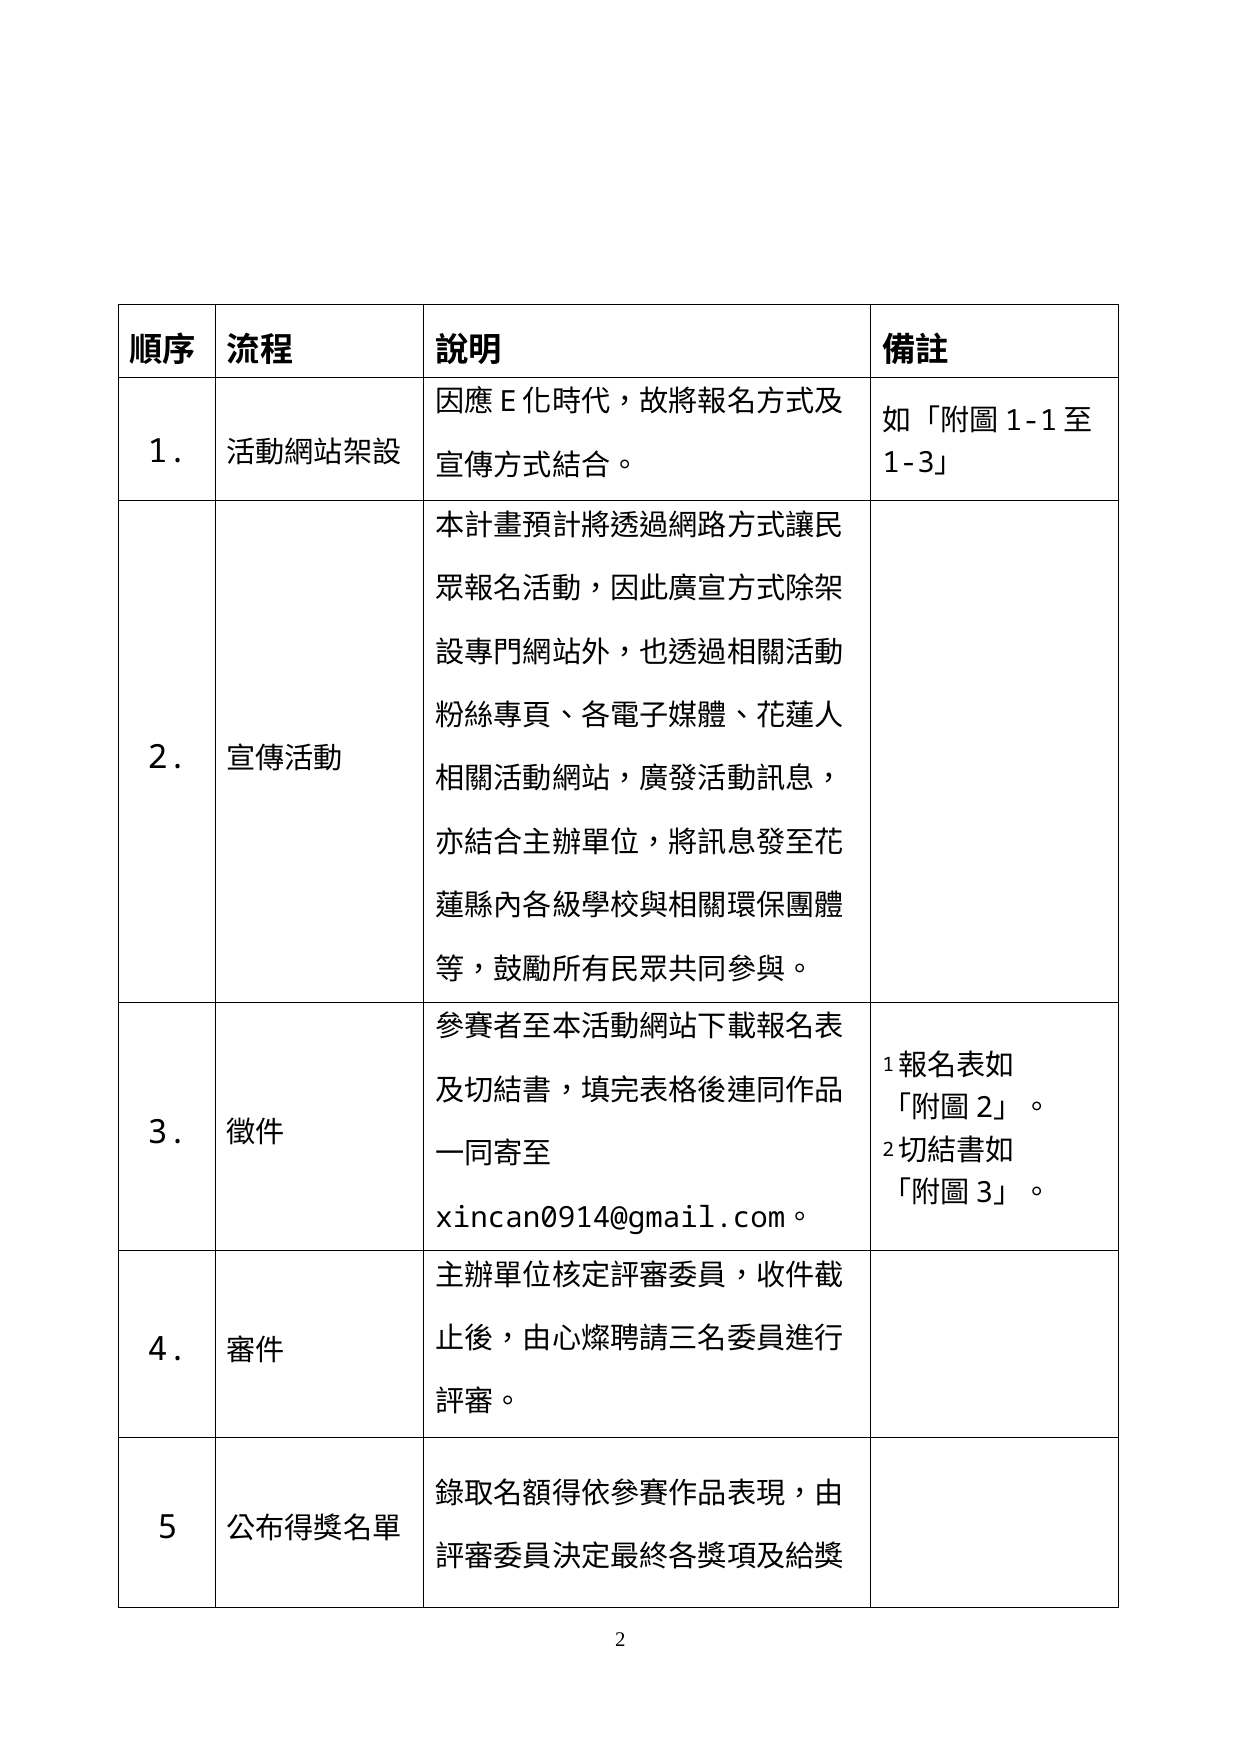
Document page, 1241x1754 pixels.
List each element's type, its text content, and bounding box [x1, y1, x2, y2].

table_cell 徵件 [216, 1003, 423, 1250]
table_cell 錄取名額得依參賽作品表現，由評審委員決定最終各獎項及給獎 [424, 1438, 870, 1607]
table_cell [871, 501, 1118, 1002]
table_cell 2. [119, 501, 215, 1002]
table_cell 3. [119, 1003, 215, 1250]
table_header 順序 [119, 305, 215, 377]
table_cell 如「附圖1-1至1-3」 [871, 378, 1118, 500]
table_cell 1. [119, 378, 215, 500]
table_header 備註 [871, 305, 1118, 377]
table_cell 活動網站架設 [216, 378, 423, 500]
table_cell 參賽者至本活動網站下載報名表及切結書，填完表格後連同作品一同寄至xincan0914@gmail.com。 [424, 1003, 870, 1250]
table_cell 公布得獎名單 [216, 1438, 423, 1607]
table_cell 4. [119, 1251, 215, 1437]
table_cell 主辦單位核定評審委員，收件截止後，由心燦聘請三名委員進行評審。 [424, 1251, 870, 1437]
table_cell [871, 1251, 1118, 1437]
table_cell 本計畫預計將透過網路方式讓民眾報名活動，因此廣宣方式除架設專門網站外，也透過相關活動粉絲專頁、各電子媒體、花蓮人相關活動網站，廣發活動訊息，亦結合主辦單位，將訊息發至花蓮縣內各級學校與相關環保團體等，鼓勵所有民眾共同參與。 [424, 501, 870, 1002]
table_cell 因應E化時代，故將報名方式及宣傳方式結合。 [424, 378, 870, 500]
table_cell 宣傳活動 [216, 501, 423, 1002]
table_header 流程 [216, 305, 423, 377]
table_cell [871, 1438, 1118, 1607]
table_cell 審件 [216, 1251, 423, 1437]
table_header 說明 [424, 305, 870, 377]
table_cell 5 [119, 1438, 215, 1607]
table_cell 1報名表如 「附圖2」。 2切結書如 「附圖3」。 [871, 1003, 1118, 1250]
